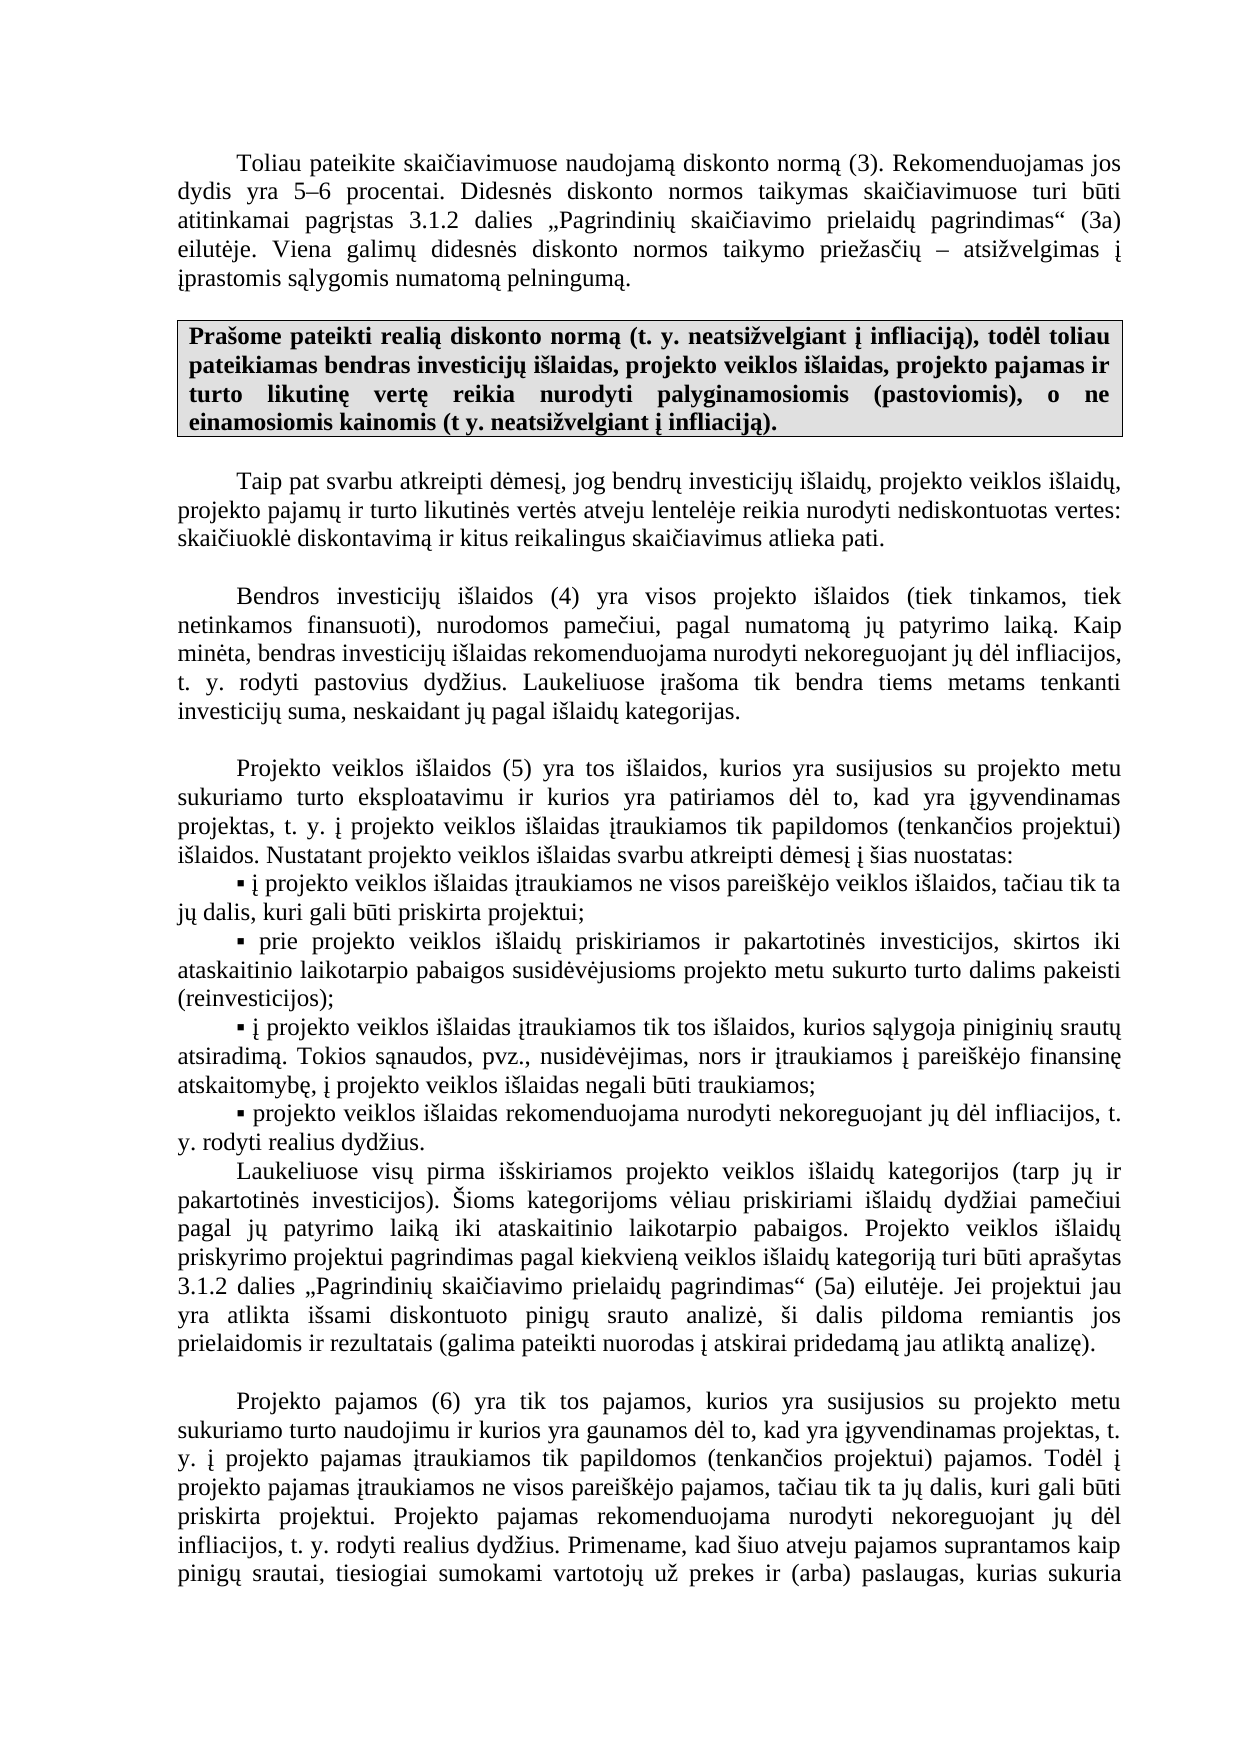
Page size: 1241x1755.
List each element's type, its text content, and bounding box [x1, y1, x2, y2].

text ▪ prie projekto veiklos išlaidų priskiriamos ir pakartotinės investicijos, skirtos iki ataskaitinio laikotarpio pabaigos susidėvėjusioms projekto metu sukurto turto dalims pakeisti (reinvesticijos); [177, 926, 1122, 1012]
text Laukeliuose visų pirma išskiriamos projekto veiklos išlaidų kategorijos (tarp jų ir pakartotinės investicijos). Šioms kategorijoms vėliau priskiriami išlaidų dydžiai pamečiui pagal jų patyrimo laiką iki ataskaitinio laikotarpio pabaigos. Projekto veiklos išlaidų priskyrimo projektui pagrindimas pagal kiekvieną veiklos išlaidų kategoriją turi būti aprašytas 3.1.2 dalies „Pagrindinių skaičiavimo prielaidų pagrindimas“ (5a) eilutėje. Jei projektui jau yra atlikta išsami diskontuoto pinigų srauto analizė, ši dalis pildoma remiantis jos prielaidomis ir rezultatais (galima pateikti nuorodas į atskirai pridedamą jau atliktą analizę). [177, 1156, 1122, 1357]
text Projekto pajamos (6) yra tik tos pajamos, kurios yra susijusios su projekto metu sukuriamo turto naudojimu ir kurios yra gaunamos dėl to, kad yra įgyvendinamas projektas, t. y. į projekto pajamas įtraukiamos tik papildomos (tenkančios projektui) pajamos. Todėl į projekto pajamas įtraukiamos ne visos pareiškėjo pajamos, tačiau tik ta jų dalis, kuri gali būti priskirta projektui. Projekto pajamas rekomenduojama nurodyti nekoreguojant jų dėl infliacijos, t. y. rodyti realius dydžius. Primename, kad šiuo atveju pajamos suprantamos kaip pinigų srautai, tiesiogiai sumokami vartotojų už prekes ir (arba) paslaugas, kurias sukuria [177, 1386, 1122, 1587]
text Toliau pateikite skaičiavimuose naudojamą diskonto normą (3). Rekomenduojamas jos dydis yra 5–6 procentai. Didesnės diskonto normos taikymas skaičiavimuose turi būti atitinkamai pagrįstas 3.1.2 dalies „Pagrindinių skaičiavimo prielaidų pagrindimas“ (3a) eilutėje. Viena galimų didesnės diskonto normos taikymo priežasčių – atsižvelgimas į įprastomis sąlygomis numatomą pelningumą. [177, 148, 1122, 291]
text Taip pat svarbu atkreipti dėmesį, jog bendrų investicijų išlaidų, projekto veiklos išlaidų, projekto pajamų ir turto likutinės vertės atveju lentelėje reikia nurodyti nediskontuotas vertes: skaičiuoklė diskontavimą ir kitus reikalingus skaičiavimus atlieka pati. [177, 466, 1122, 552]
text Bendros investicijų išlaidos (4) yra visos projekto išlaidos (tiek tinkamos, tiek netinkamos finansuoti), nurodomos pamečiui, pagal numatomą jų patyrimo laiką. Kaip minėta, bendras investicijų išlaidas rekomenduojama nurodyti nekoreguojant jų dėl infliacijos, t. y. rodyti pastovius dydžius. Laukeliuose įrašoma tik bendra tiems metams tenkanti investicijų suma, neskaidant jų pagal išlaidų kategorijas. [177, 581, 1122, 725]
table_header Prašome pateikti realią diskonto normą (t. y. neatsižvelgiant į infliaciją), todėl toliau pateikiamas bendras investicijų išlaidas, projekto veiklos išlaidas, projekto pajamas ir turto likutinę vertę reikia nurodyti palyginamosiomis (pastoviomis), o ne einamosiomis kainomis (t y. neatsižvelgiant į infliaciją). [178, 321, 1122, 436]
text ▪ projekto veiklos išlaidas rekomenduojama nurodyti nekoreguojant jų dėl infliacijos, t. y. rodyti realius dydžius. [177, 1098, 1122, 1156]
text Projekto veiklos išlaidos (5) yra tos išlaidos, kurios yra susijusios su projekto metu sukuriamo turto eksploatavimu ir kurios yra patiriamos dėl to, kad yra įgyvendinamas projektas, t. y. į projekto veiklos išlaidas įtraukiamos tik papildomos (tenkančios projektui) išlaidos. Nustatant projekto veiklos išlaidas svarbu atkreipti dėmesį į šias nuostatas: [177, 753, 1122, 868]
text ▪ į projekto veiklos išlaidas įtraukiamos tik tos išlaidos, kurios sąlygoja piniginių srautų atsiradimą. Tokios sąnaudos, pvz., nusidėvėjimas, nors ir įtraukiamos į pareiškėjo finansinę atskaitomybę, į projekto veiklos išlaidas negali būti traukiamos; [177, 1012, 1122, 1098]
text ▪ į projekto veiklos išlaidas įtraukiamos ne visos pareiškėjo veiklos išlaidos, tačiau tik ta jų dalis, kuri gali būti priskirta projektui; [177, 868, 1122, 926]
